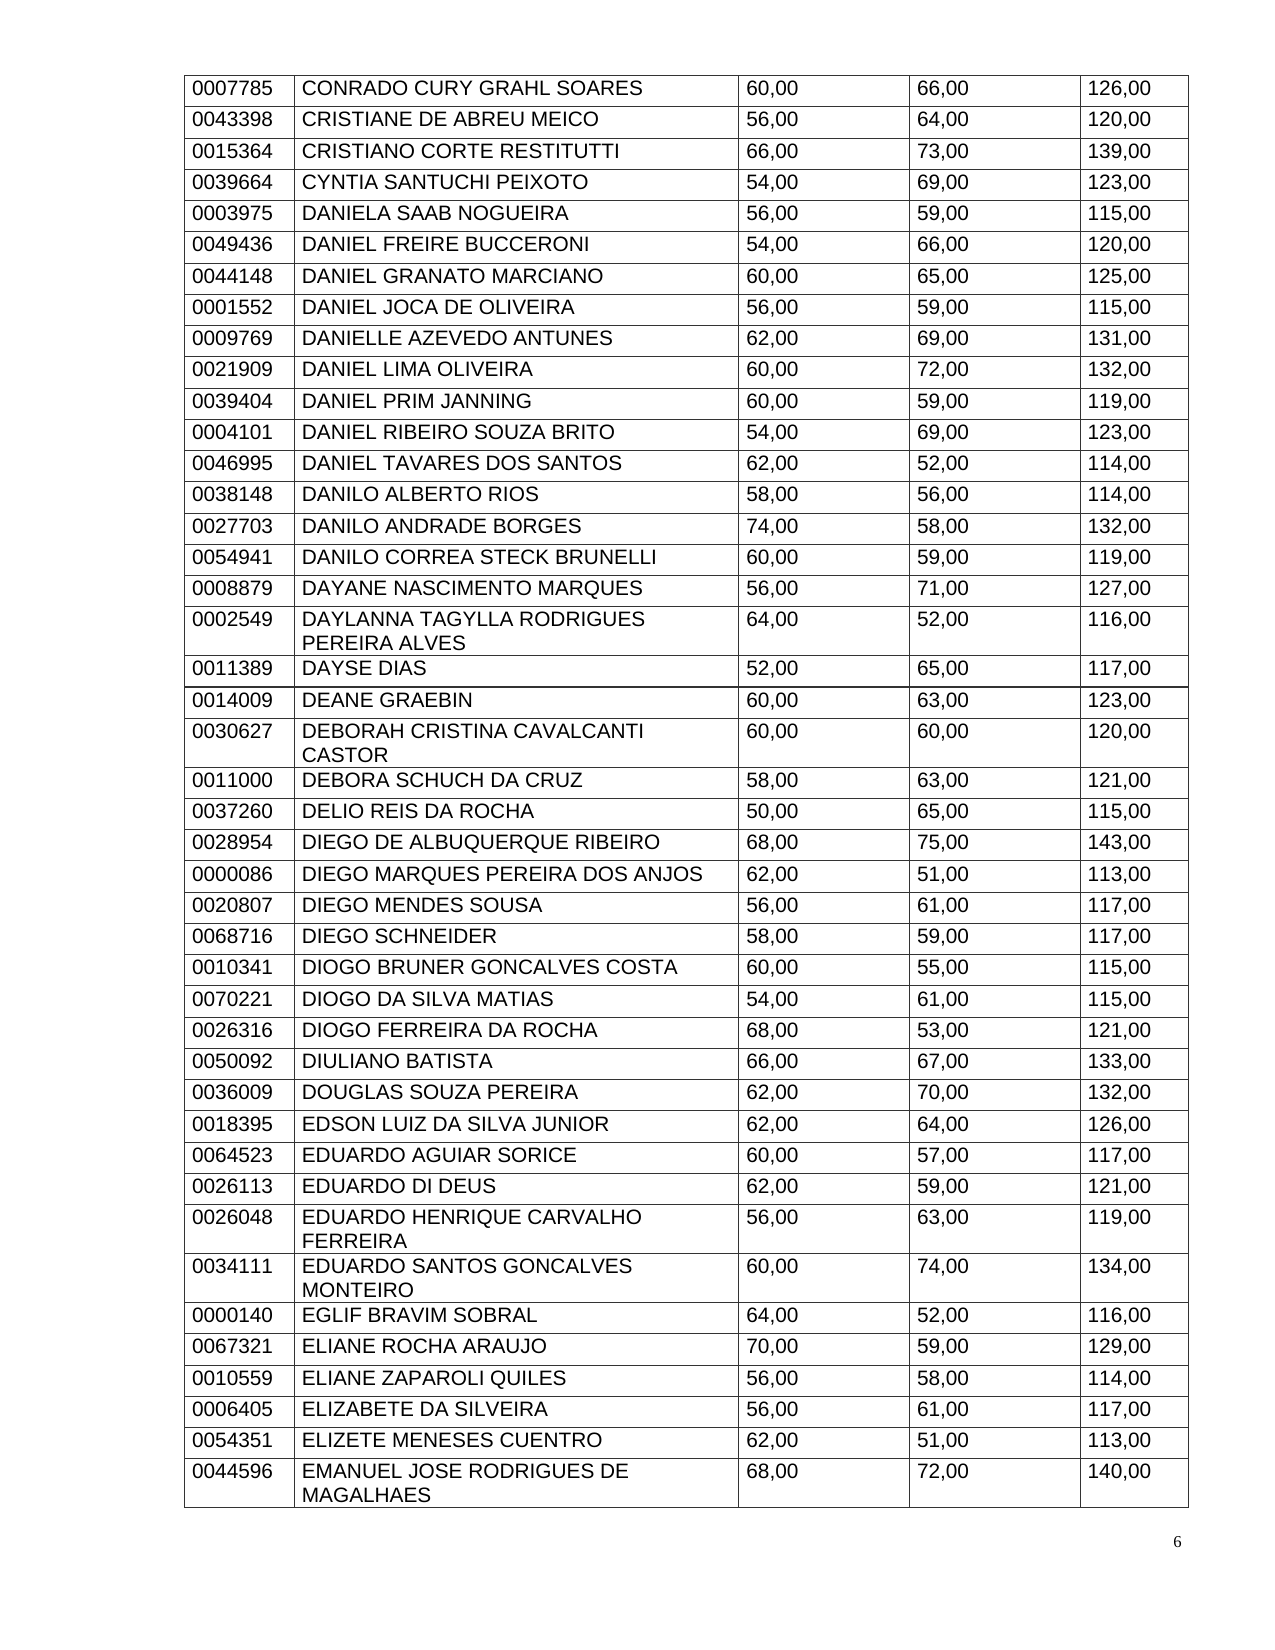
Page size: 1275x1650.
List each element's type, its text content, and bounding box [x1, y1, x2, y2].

table_cell 123,00 [1081, 420, 1188, 450]
table_cell DIULIANO BATISTA [295, 1049, 738, 1079]
table_cell DANIEL PRIM JANNING [295, 389, 738, 419]
table_cell 119,00 [1081, 1205, 1188, 1253]
table_cell 0003975 [185, 201, 294, 231]
table_cell 71,00 [910, 576, 1080, 606]
table_cell 0026316 [185, 1018, 294, 1048]
table_cell 0001552 [185, 295, 294, 325]
table_cell 56,00 [739, 295, 909, 325]
table_cell 68,00 [739, 1018, 909, 1048]
table_cell 60,00 [739, 545, 909, 575]
table_cell 64,00 [739, 607, 909, 655]
table_cell 75,00 [910, 830, 1080, 860]
table_cell 70,00 [739, 1334, 909, 1364]
table_cell 0009769 [185, 326, 294, 356]
table_cell 0011389 [185, 656, 294, 686]
table_cell 115,00 [1081, 986, 1188, 1017]
table_cell 54,00 [739, 420, 909, 450]
table_cell 0054351 [185, 1428, 294, 1458]
table_cell 0002549 [185, 607, 294, 655]
table_cell 0050092 [185, 1049, 294, 1079]
table_cell DIOGO DA SILVA MATIAS [295, 986, 738, 1017]
table_cell 0004101 [185, 420, 294, 450]
table_cell DAYSE DIAS [295, 656, 738, 686]
table_cell 74,00 [739, 514, 909, 544]
table_cell DIEGO DE ALBUQUERQUE RIBEIRO [295, 830, 738, 860]
table_cell DANIEL JOCA DE OLIVEIRA [295, 295, 738, 325]
table_cell 74,00 [910, 1254, 1080, 1302]
table_cell 59,00 [910, 389, 1080, 419]
table_cell DANILO ANDRADE BORGES [295, 514, 738, 544]
table_cell 0034111 [185, 1254, 294, 1302]
table_cell 121,00 [1081, 768, 1188, 798]
table_cell 114,00 [1081, 451, 1188, 481]
table_cell 120,00 [1081, 232, 1188, 262]
table_cell 143,00 [1081, 830, 1188, 860]
table_cell 55,00 [910, 955, 1080, 985]
table_cell 69,00 [910, 170, 1080, 200]
table_cell CYNTIA SANTUCHI PEIXOTO [295, 170, 738, 200]
table_cell 62,00 [739, 1428, 909, 1458]
table_cell 0067321 [185, 1334, 294, 1364]
table_cell DIEGO SCHNEIDER [295, 924, 738, 954]
table_cell 60,00 [739, 955, 909, 985]
table_cell 67,00 [910, 1049, 1080, 1079]
table_cell 69,00 [910, 420, 1080, 450]
table_cell 0030627 [185, 719, 294, 767]
table_cell 131,00 [1081, 326, 1188, 356]
table_cell 113,00 [1081, 1428, 1188, 1458]
table_cell 132,00 [1081, 357, 1188, 387]
table_cell 0054941 [185, 545, 294, 575]
table_cell 62,00 [739, 861, 909, 892]
table_cell 0044148 [185, 264, 294, 294]
table_cell 121,00 [1081, 1174, 1188, 1204]
table_cell 117,00 [1081, 1397, 1188, 1427]
table_cell EDUARDO AGUIAR SORICE [295, 1143, 738, 1173]
table_cell 115,00 [1081, 799, 1188, 829]
table_cell DAYLANNA TAGYLLA RODRIGUES PEREIRA ALVES [295, 607, 738, 655]
table_cell 56,00 [739, 107, 909, 137]
table_cell 0014009 [185, 688, 294, 718]
table_cell 126,00 [1081, 1111, 1188, 1142]
table_cell 121,00 [1081, 1018, 1188, 1048]
table_cell 64,00 [910, 1111, 1080, 1142]
table_cell 115,00 [1081, 201, 1188, 231]
table_cell 56,00 [739, 576, 909, 606]
table_cell 62,00 [739, 326, 909, 356]
table_cell 0021909 [185, 357, 294, 387]
table_cell 53,00 [910, 1018, 1080, 1048]
table_cell 50,00 [739, 799, 909, 829]
table_cell 54,00 [739, 170, 909, 200]
table_cell 0027703 [185, 514, 294, 544]
table_cell 65,00 [910, 656, 1080, 686]
table_cell 0026113 [185, 1174, 294, 1204]
table_cell 117,00 [1081, 1143, 1188, 1173]
table_cell 0070221 [185, 986, 294, 1017]
table_cell DOUGLAS SOUZA PEREIRA [295, 1080, 738, 1110]
table_cell 132,00 [1081, 514, 1188, 544]
table_cell DIEGO MARQUES PEREIRA DOS ANJOS [295, 861, 738, 892]
table_cell 64,00 [910, 107, 1080, 137]
table_cell 54,00 [739, 232, 909, 262]
table_cell 0037260 [185, 799, 294, 829]
table_cell 0000086 [185, 861, 294, 892]
table_cell 60,00 [739, 357, 909, 387]
table_cell 115,00 [1081, 955, 1188, 985]
table_cell 66,00 [910, 232, 1080, 262]
table_cell 116,00 [1081, 1303, 1188, 1333]
table_cell 56,00 [739, 1366, 909, 1396]
table_cell 0044596 [185, 1459, 294, 1507]
table_cell 72,00 [910, 357, 1080, 387]
table_cell DEBORAH CRISTINA CAVALCANTI CASTOR [295, 719, 738, 767]
table_cell 117,00 [1081, 924, 1188, 954]
table_cell 54,00 [739, 986, 909, 1017]
table_cell 115,00 [1081, 295, 1188, 325]
table_cell 127,00 [1081, 576, 1188, 606]
table_cell DEBORA SCHUCH DA CRUZ [295, 768, 738, 798]
table_cell DANILO CORREA STECK BRUNELLI [295, 545, 738, 575]
table_cell 0011000 [185, 768, 294, 798]
table_cell 56,00 [910, 482, 1080, 512]
table_cell 59,00 [910, 545, 1080, 575]
table_cell 61,00 [910, 893, 1080, 923]
table_cell EDUARDO HENRIQUE CARVALHO FERREIRA [295, 1205, 738, 1253]
table_cell 125,00 [1081, 264, 1188, 294]
table_cell 0006405 [185, 1397, 294, 1427]
table_cell DANIEL GRANATO MARCIANO [295, 264, 738, 294]
table_cell 0039664 [185, 170, 294, 200]
table_cell EDUARDO DI DEUS [295, 1174, 738, 1204]
table_cell 139,00 [1081, 139, 1188, 169]
table_cell DANIEL FREIRE BUCCERONI [295, 232, 738, 262]
table_cell 120,00 [1081, 719, 1188, 767]
table_cell 62,00 [739, 1111, 909, 1142]
table_cell EDUARDO SANTOS GONCALVES MONTEIRO [295, 1254, 738, 1302]
table_cell 0020807 [185, 893, 294, 923]
table_cell 59,00 [910, 295, 1080, 325]
table_cell 59,00 [910, 1334, 1080, 1364]
table_cell 0015364 [185, 139, 294, 169]
table_cell 119,00 [1081, 545, 1188, 575]
table_cell 60,00 [739, 688, 909, 718]
table_cell 66,00 [910, 76, 1080, 106]
table_cell EGLIF BRAVIM SOBRAL [295, 1303, 738, 1333]
table_cell 0049436 [185, 232, 294, 262]
table_cell DIOGO BRUNER GONCALVES COSTA [295, 955, 738, 985]
table_cell 60,00 [739, 1143, 909, 1173]
table_cell 113,00 [1081, 861, 1188, 892]
table_cell 60,00 [739, 76, 909, 106]
table_cell 52,00 [910, 1303, 1080, 1333]
table_cell 0038148 [185, 482, 294, 512]
table_cell 62,00 [739, 451, 909, 481]
table_cell 58,00 [739, 482, 909, 512]
table_cell 117,00 [1081, 893, 1188, 923]
table_cell 140,00 [1081, 1459, 1188, 1507]
table_cell DANIEL TAVARES DOS SANTOS [295, 451, 738, 481]
table_cell 0008879 [185, 576, 294, 606]
table_cell 123,00 [1081, 688, 1188, 718]
table_cell ELIZETE MENESES CUENTRO [295, 1428, 738, 1458]
table_cell 0036009 [185, 1080, 294, 1110]
table_cell 56,00 [739, 201, 909, 231]
table_cell ELIANE ZAPAROLI QUILES [295, 1366, 738, 1396]
table_cell 63,00 [910, 688, 1080, 718]
table_cell 59,00 [910, 924, 1080, 954]
table_cell 120,00 [1081, 107, 1188, 137]
table_cell 0018395 [185, 1111, 294, 1142]
table_cell 62,00 [739, 1174, 909, 1204]
table_cell 0043398 [185, 107, 294, 137]
table_cell 117,00 [1081, 656, 1188, 686]
table_cell 0007785 [185, 76, 294, 106]
table_cell 133,00 [1081, 1049, 1188, 1079]
table_cell 119,00 [1081, 389, 1188, 419]
table_cell 66,00 [739, 1049, 909, 1079]
table_cell 129,00 [1081, 1334, 1188, 1364]
table_cell 0068716 [185, 924, 294, 954]
table_cell 0039404 [185, 389, 294, 419]
table_cell 57,00 [910, 1143, 1080, 1173]
table_cell 132,00 [1081, 1080, 1188, 1110]
table_cell 52,00 [910, 607, 1080, 655]
table_cell DIEGO MENDES SOUSA [295, 893, 738, 923]
table_cell ELIZABETE DA SILVEIRA [295, 1397, 738, 1427]
table_cell 114,00 [1081, 482, 1188, 512]
table_cell 56,00 [739, 1397, 909, 1427]
table_cell 60,00 [739, 389, 909, 419]
table_cell 0064523 [185, 1143, 294, 1173]
table_cell 64,00 [739, 1303, 909, 1333]
table_cell DIOGO FERREIRA DA ROCHA [295, 1018, 738, 1048]
table_cell 52,00 [910, 451, 1080, 481]
table_cell DANIELA SAAB NOGUEIRA [295, 201, 738, 231]
table_cell 0000140 [185, 1303, 294, 1333]
table_cell 60,00 [739, 264, 909, 294]
table_cell 60,00 [739, 719, 909, 767]
table_cell DANIEL RIBEIRO SOUZA BRITO [295, 420, 738, 450]
table_cell 134,00 [1081, 1254, 1188, 1302]
table_cell 58,00 [739, 768, 909, 798]
table_cell 63,00 [910, 768, 1080, 798]
table_cell 58,00 [739, 924, 909, 954]
table_cell 0010341 [185, 955, 294, 985]
table_cell 73,00 [910, 139, 1080, 169]
table_cell 59,00 [910, 201, 1080, 231]
table_cell CRISTIANE DE ABREU MEICO [295, 107, 738, 137]
table_cell DANILO ALBERTO RIOS [295, 482, 738, 512]
table_cell 58,00 [910, 1366, 1080, 1396]
table_cell DANIELLE AZEVEDO ANTUNES [295, 326, 738, 356]
table_cell 61,00 [910, 1397, 1080, 1427]
table_cell 0010559 [185, 1366, 294, 1396]
table_cell 56,00 [739, 1205, 909, 1253]
table_cell 61,00 [910, 986, 1080, 1017]
table_cell 114,00 [1081, 1366, 1188, 1396]
table_cell 60,00 [739, 1254, 909, 1302]
table_cell 56,00 [739, 893, 909, 923]
table_cell 70,00 [910, 1080, 1080, 1110]
table_cell 116,00 [1081, 607, 1188, 655]
table_cell 68,00 [739, 1459, 909, 1507]
table_cell ELIANE ROCHA ARAUJO [295, 1334, 738, 1364]
table_cell EMANUEL JOSE RODRIGUES DE MAGALHAES [295, 1459, 738, 1507]
table_cell 69,00 [910, 326, 1080, 356]
table_cell 59,00 [910, 1174, 1080, 1204]
table_cell 0028954 [185, 830, 294, 860]
table_cell DAYANE NASCIMENTO MARQUES [295, 576, 738, 606]
table_cell 51,00 [910, 1428, 1080, 1458]
table_cell CONRADO CURY GRAHL SOARES [295, 76, 738, 106]
table_cell 58,00 [910, 514, 1080, 544]
table_cell 72,00 [910, 1459, 1080, 1507]
table_cell CRISTIANO CORTE RESTITUTTI [295, 139, 738, 169]
table_cell DANIEL LIMA OLIVEIRA [295, 357, 738, 387]
table_cell 126,00 [1081, 76, 1188, 106]
table_cell 62,00 [739, 1080, 909, 1110]
table_cell 0046995 [185, 451, 294, 481]
table_cell DEANE GRAEBIN [295, 688, 738, 718]
table_cell 68,00 [739, 830, 909, 860]
table_cell 63,00 [910, 1205, 1080, 1253]
table_cell 65,00 [910, 264, 1080, 294]
table_cell DELIO REIS DA ROCHA [295, 799, 738, 829]
table_cell 123,00 [1081, 170, 1188, 200]
table_cell 51,00 [910, 861, 1080, 892]
table_cell 0026048 [185, 1205, 294, 1253]
table_cell 66,00 [739, 139, 909, 169]
table_cell EDSON LUIZ DA SILVA JUNIOR [295, 1111, 738, 1142]
table_cell 65,00 [910, 799, 1080, 829]
table_cell 52,00 [739, 656, 909, 686]
table_cell 60,00 [910, 719, 1080, 767]
